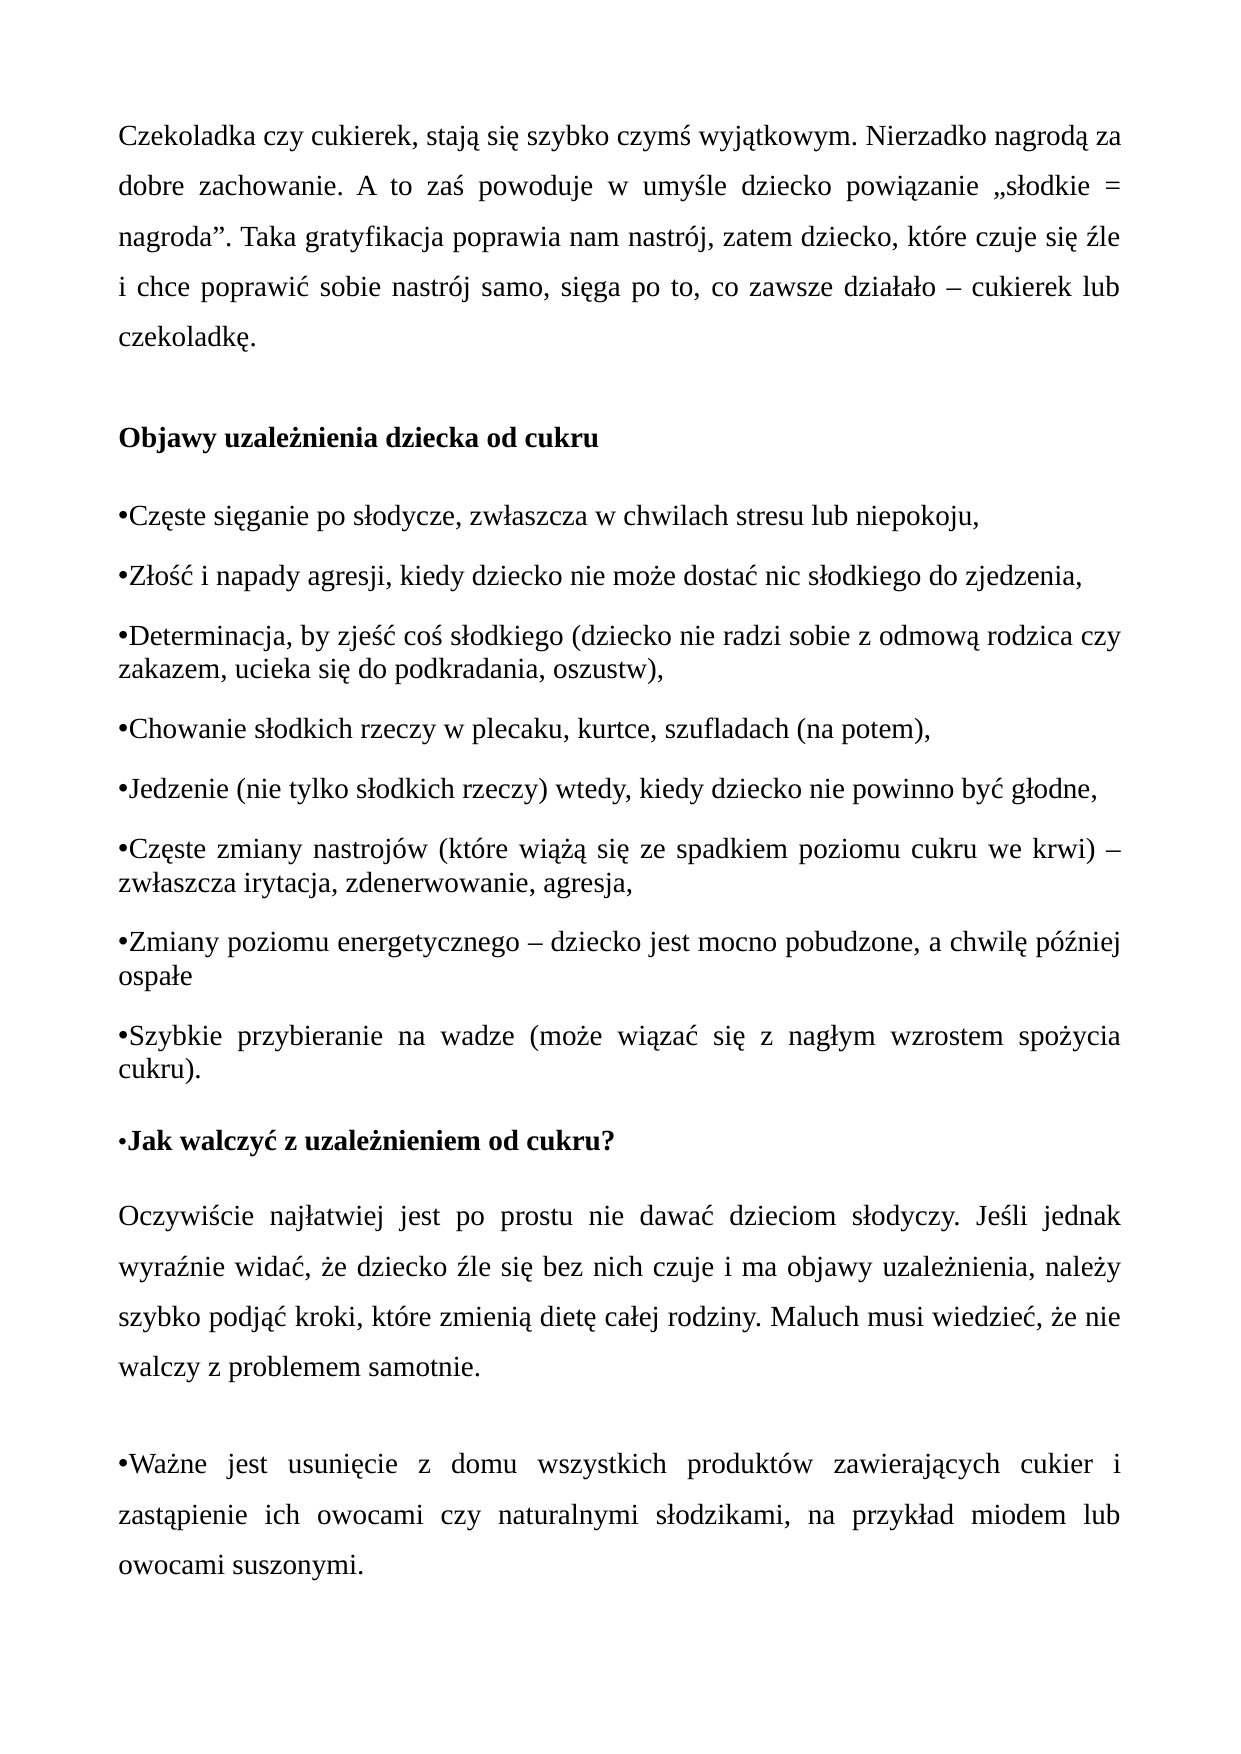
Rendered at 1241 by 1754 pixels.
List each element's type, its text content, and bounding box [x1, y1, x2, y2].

list Częste zmiany nastrojów (które wiążą się ze spadkiem poziomu cukru we krwi) – zwłaszcza irytacja, zdenerwowanie, agresja, [118, 831, 1122, 898]
list Częste sięganie po słodycze, zwłaszcza w chwilach stresu lub niepokoju, [118, 498, 1122, 532]
text Czekoladka czy cukierek, stają się szybko czymś wyjątkowym. Nierzadko nagrodą za dobre zachowanie. A to zaś powoduje w umyśle dziecko powiązanie „słodkie = nagroda”. Taka gratyfikacja poprawia nam nastrój, zatem dziecko, które czuje się źle i chce poprawić sobie nastrój samo, sięga po to, co zawsze działało – cukierek lub czekoladkę. [118, 118, 1122, 353]
text Objawy uzależnienia dziecka od cukru [118, 420, 1122, 453]
list Jedzenie (nie tylko słodkich rzeczy) wtedy, kiedy dziecko nie powinno być głodne, [118, 771, 1122, 805]
list Determinacja, by zjeść coś słodkiego (dziecko nie radzi sobie z odmową rodzica czy zakazem, ucieka się do podkradania, oszustw), [118, 618, 1122, 685]
list Jak walczyć z uzależnieniem od cukru? [118, 1123, 1122, 1157]
list Szybkie przybieranie na wadze (może wiązać się z nagłym wzrostem spożycia cukru). [118, 1018, 1122, 1085]
list Zmiany poziomu energetycznego – dziecko jest mocno pobudzone, a chwilę później ospałe [118, 924, 1122, 992]
text Oczywiście najłatwiej jest po prostu nie dawać dzieciom słodyczy. Jeśli jednak wyraźnie widać, że dziecko źle się bez nich czuje i ma objawy uzależnienia, należy szybko podjąć kroki, które zmienią dietę całej rodziny. Maluch musi wiedzieć, że nie walczy z problemem samotnie. [118, 1198, 1122, 1383]
list Ważne jest usunięcie z domu wszystkich produktów zawierających cukier i zastąpienie ich owocami czy naturalnymi słodzikami, na przykład miodem lub owocami suszonymi. [118, 1447, 1122, 1581]
list Chowanie słodkich rzeczy w plecaku, kurtce, szufladach (na potem), [118, 711, 1122, 745]
list Złość i napady agresji, kiedy dziecko nie może dostać nic słodkiego do zjedzenia, [118, 558, 1122, 592]
